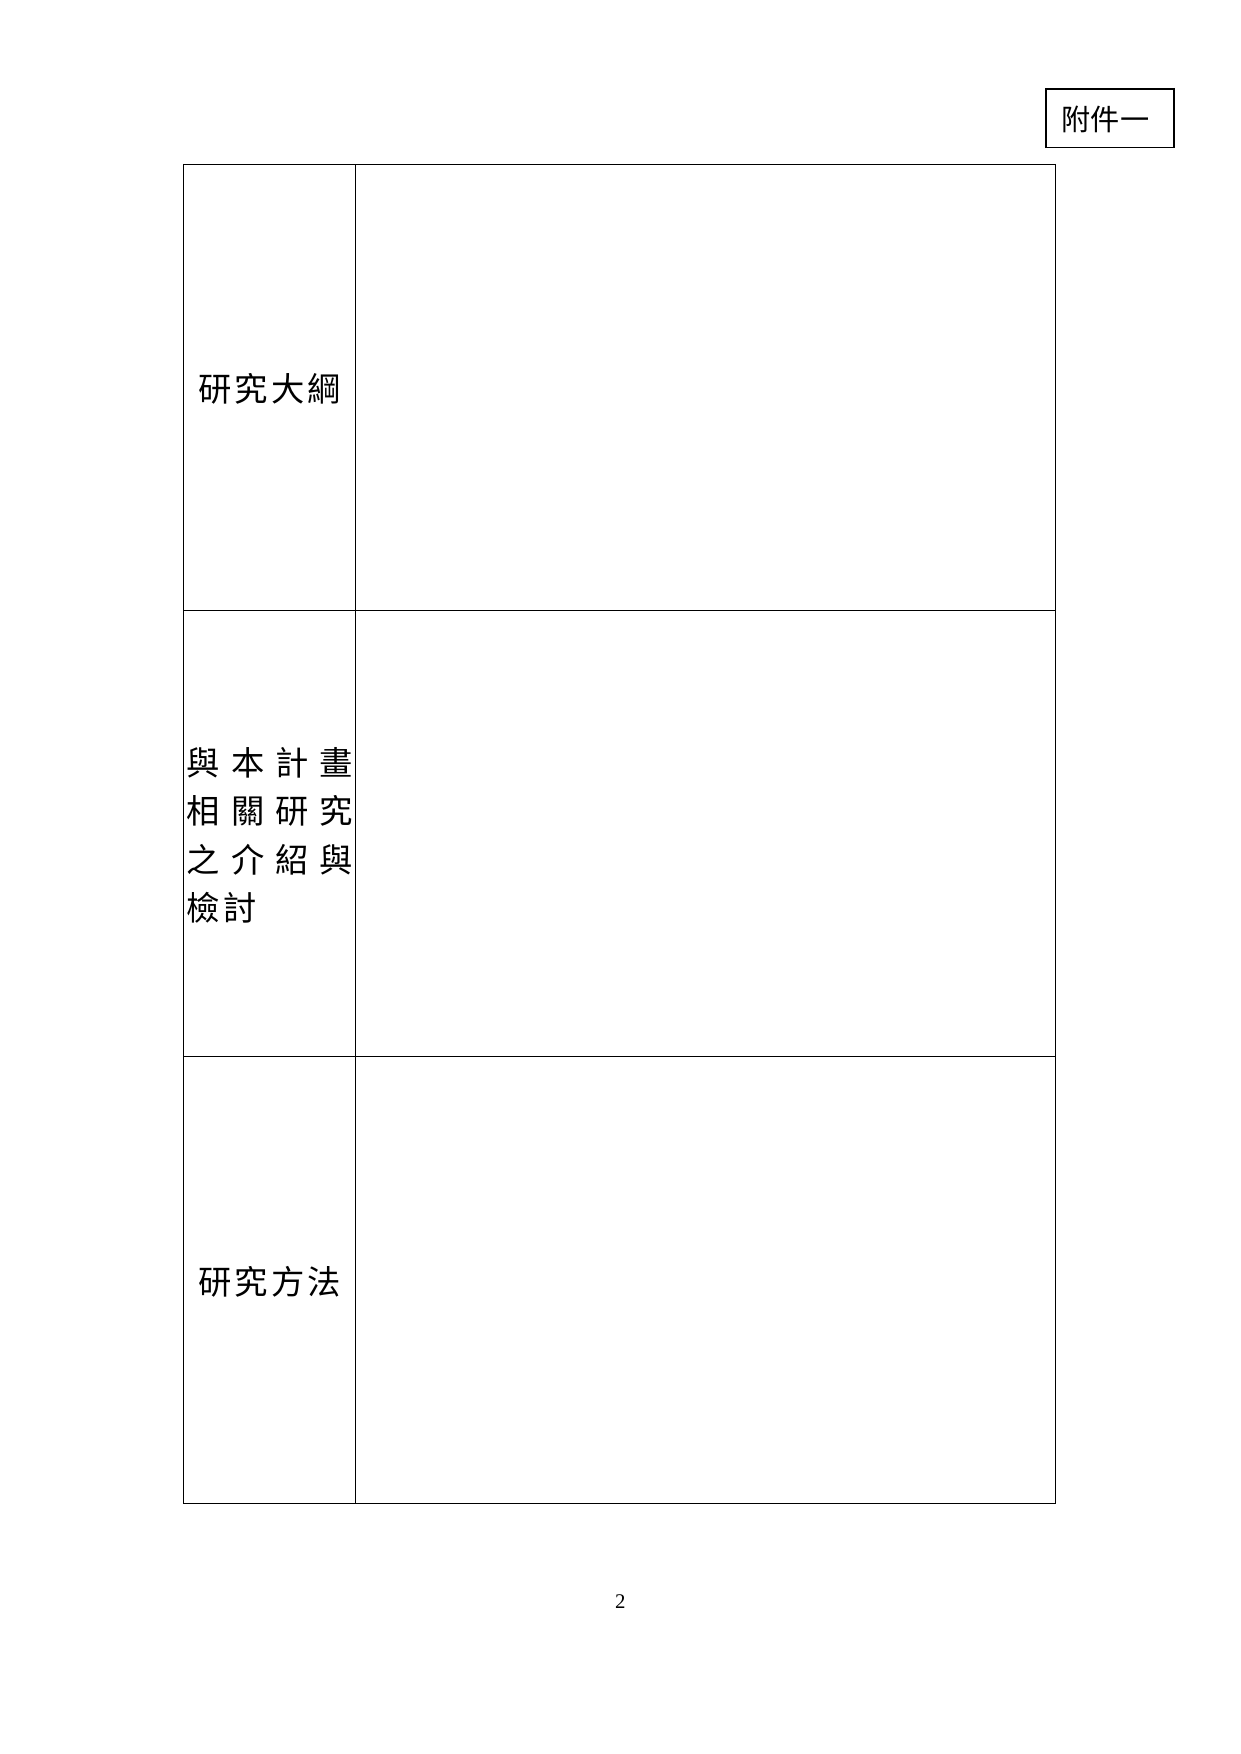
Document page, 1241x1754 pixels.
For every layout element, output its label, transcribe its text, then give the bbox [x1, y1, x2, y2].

table_cell [356, 611, 1055, 1056]
table_cell 研究大綱 [184, 165, 355, 610]
table_cell [356, 1057, 1055, 1502]
table_cell 研究方法 [184, 1057, 355, 1502]
table_cell [356, 165, 1055, 610]
table_cell 與本計畫相關研究之介紹與檢討 [184, 611, 355, 1056]
